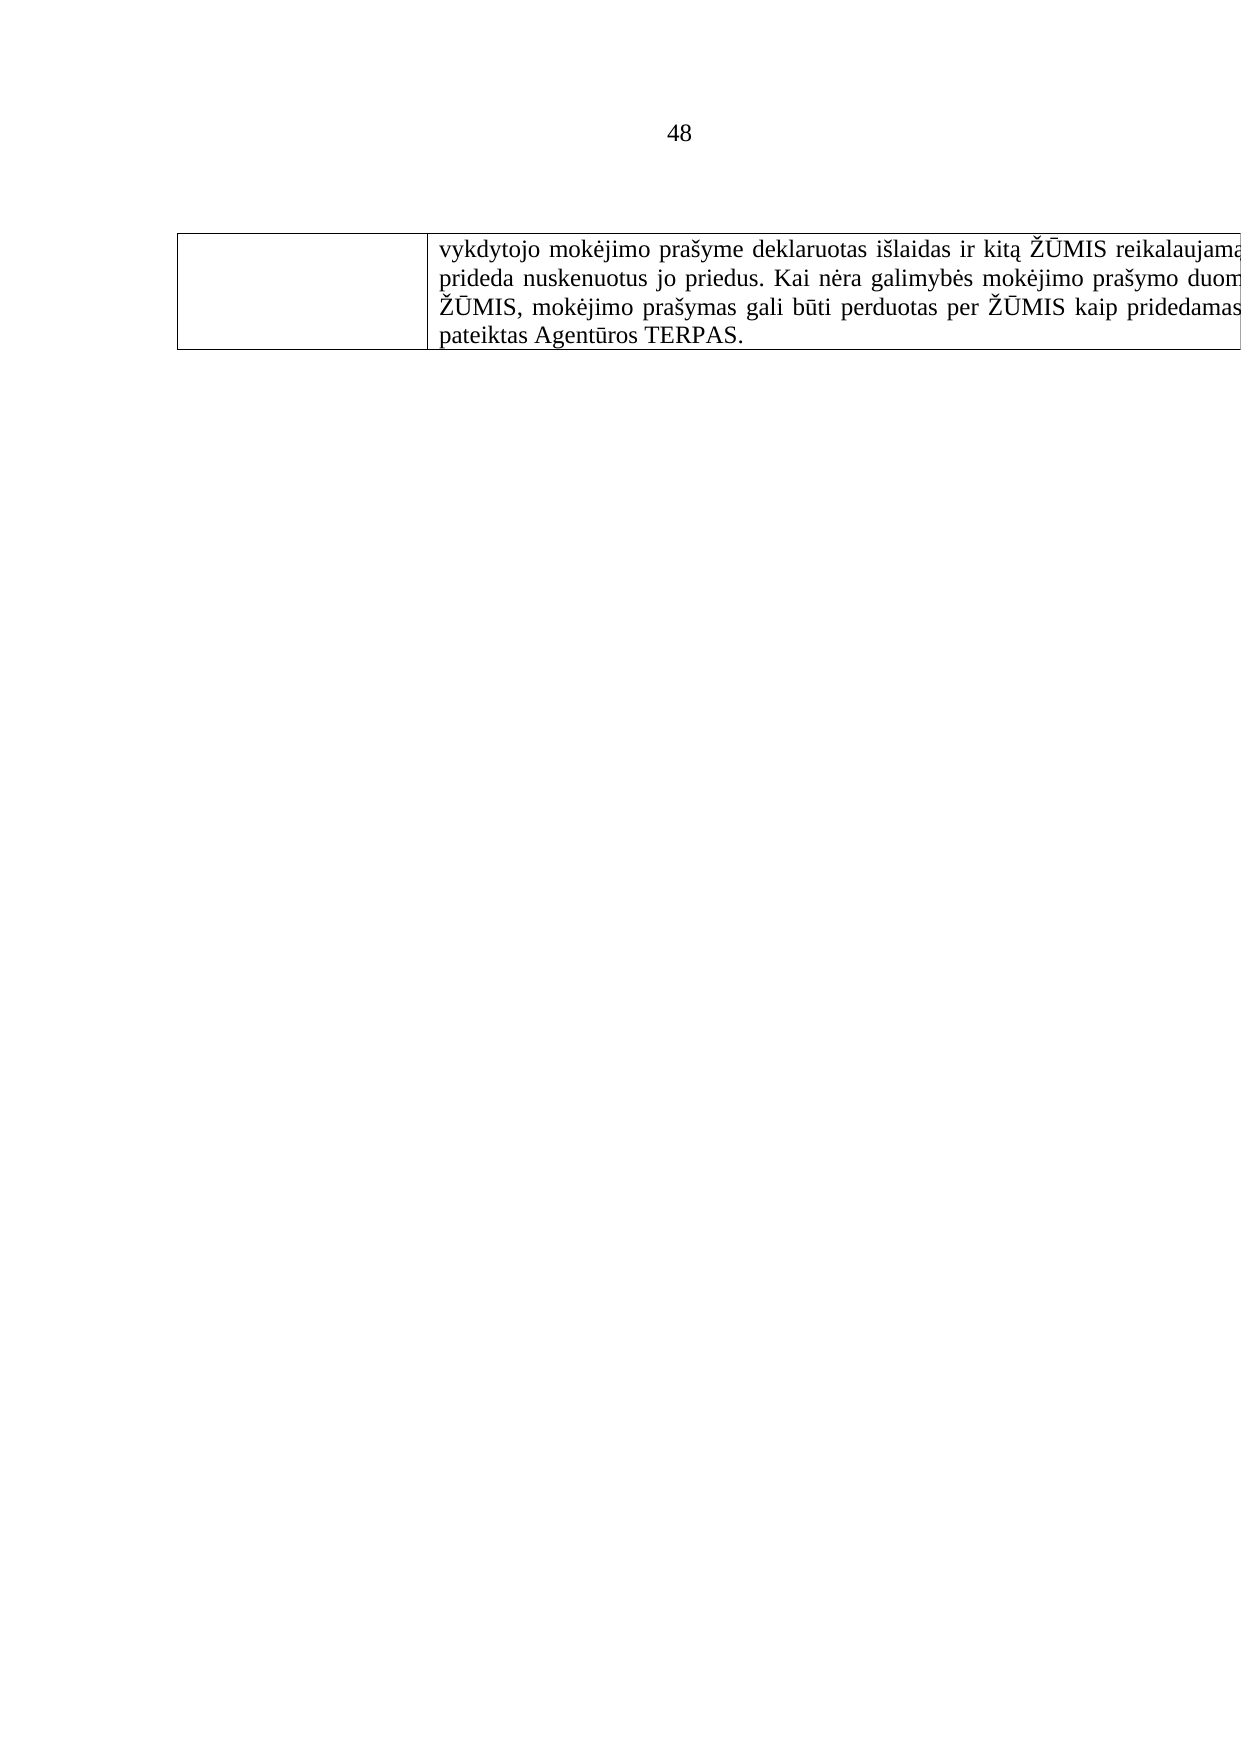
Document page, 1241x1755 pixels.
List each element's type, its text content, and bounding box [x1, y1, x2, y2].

table_cell Jeigu atliekant pirminį (kaimo vietovių ar dvisektorės VVG atveju) / administracinės atitikties (ŽRVVG atveju) mokėjimo prašymo vertinimą trūkumų nenustatoma, VPS vykdytojos darbuotojas per VP administravimo taisyklėse (kaimo vietovių ar dvisektorės VVG atveju) / ŽRVVG VP administravimo taisyklėse (ŽRVVG atveju) nurodytą terminą Agentūrai pateikia VP vykdytojo mokėjimo prašymą ir apie tai informuoja VP vykdytoją. Kaimo vietovių ar dvisektorės VVG atveju VP vykdytojo mokėjimo prašymas ir jo priedai Agentūrai turi būti pateikti per ŽŪMIS, t. y. VPS vykdytoja suveda per ŽŪMIS VP vykdytojo mokėjimo prašyme deklaruotas išlaidas ir kitą ŽŪMIS reikalaujamą informaciją, prideda nuskenuotus jo priedus. Kai nėra galimybės mokėjimo prašymo duomenų suvesti į ŽŪMIS, mokėjimo prašymas gali būti perduotas per ŽŪMIS kaip pridedamas priedas arba pateiktas Agentūros TERPAS. [428, 234, 1240, 349]
table_cell [178, 234, 427, 349]
